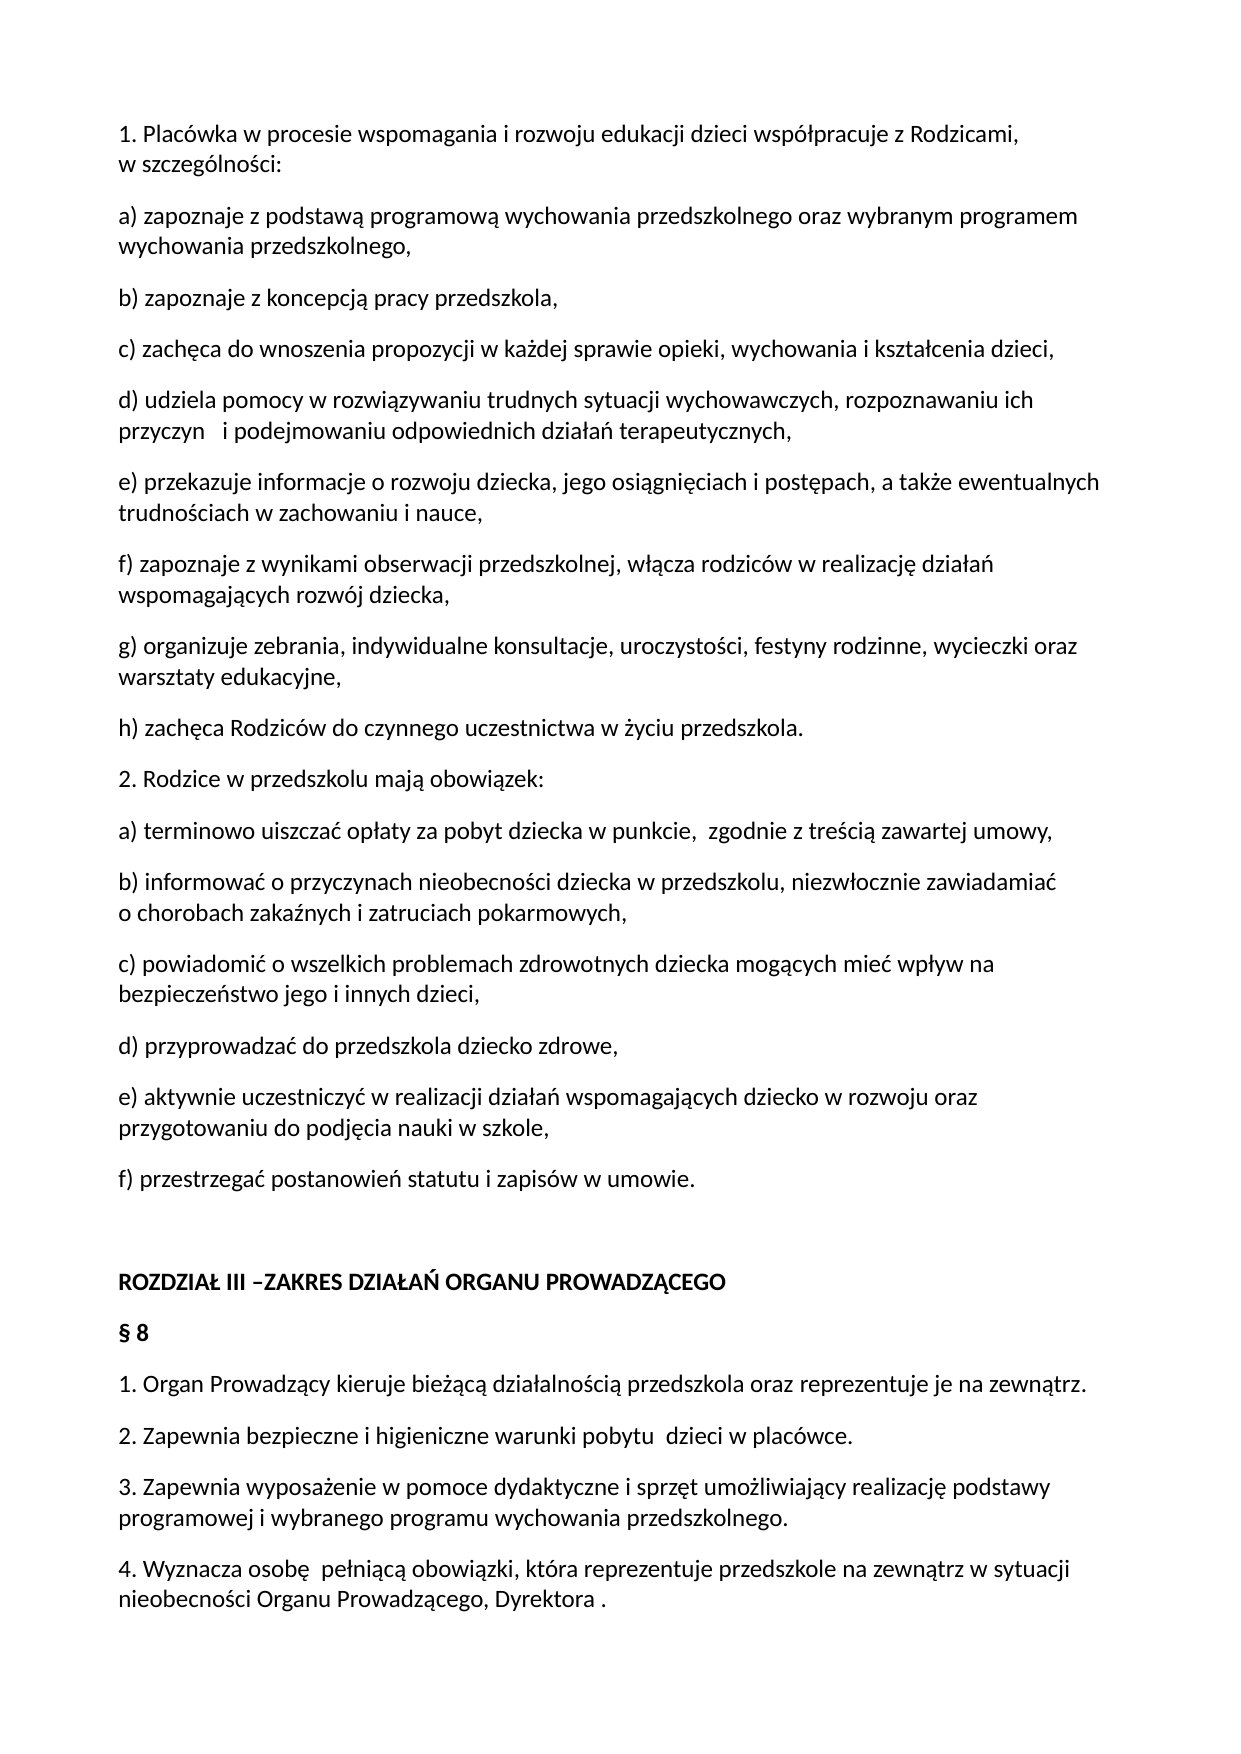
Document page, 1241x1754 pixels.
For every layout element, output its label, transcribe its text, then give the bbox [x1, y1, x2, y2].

text e) przekazuje informacje o rozwoju dziecka, jego osiągnięciach i postępach, a także ewentualnych trudnościach w zachowaniu i nauce, [118, 466, 1122, 527]
text c) zachęca do wnoszenia propozycji w każdej sprawie opieki, wychowania i kształcenia dzieci, [118, 333, 1122, 364]
text c) powiadomić o wszelkich problemach zdrowotnych dziecka mogących mieć wpływ na bezpieczeństwo jego i innych dzieci, [118, 948, 1122, 1009]
text § 8 [118, 1317, 1122, 1348]
text 2. Rodzice w przedszkolu mają obowiązek: [118, 763, 1122, 794]
text 2. Zapewnia bezpieczne i higieniczne warunki pobytu dzieci w placówce. [118, 1420, 1122, 1450]
text h) zachęca Rodziców do czynnego uczestnictwa w życiu przedszkola. [118, 712, 1122, 743]
text g) organizuje zebrania, indywidualne konsultacje, uroczystości, festyny rodzinne, wycieczki oraz warsztaty edukacyjne, [118, 630, 1122, 691]
text b) informować o przyczynach nieobecności dziecka w przedszkolu, niezwłocznie zawiadamiać o chorobach zakaźnych i zatruciach pokarmowych, [118, 866, 1122, 927]
text 4. Wyznacza osobę pełniącą obowiązki, która reprezentuje przedszkole na zewnątrz w sytuacji nieobecności Organu Prowadzącego, Dyrektora . [118, 1553, 1122, 1614]
text 3. Zapewnia wyposażenie w pomoce dydaktyczne i sprzęt umożliwiający realizację podstawy programowej i wybranego programu wychowania przedszkolnego. [118, 1471, 1122, 1532]
text f) zapoznaje z wynikami obserwacji przedszkolnej, włącza rodziców w realizację działań wspomagających rozwój dziecka, [118, 548, 1122, 609]
text d) przyprowadzać do przedszkola dziecko zdrowe, [118, 1030, 1122, 1060]
text f) przestrzegać postanowień statutu i zapisów w umowie. [118, 1163, 1122, 1194]
text 1. Organ Prowadzący kieruje bieżącą działalnością przedszkola oraz reprezentuje je na zewnątrz. [118, 1368, 1122, 1399]
text e) aktywnie uczestniczyć w realizacji działań wspomagających dziecko w rozwoju oraz przygotowaniu do podjęcia nauki w szkole, [118, 1081, 1122, 1142]
text ROZDZIAŁ III –ZAKRES DZIAŁAŃ ORGANU PROWADZĄCEGO [118, 1266, 1122, 1296]
text d) udziela pomocy w rozwiązywaniu trudnych sytuacji wychowawczych, rozpoznawaniu ich przyczyn i podejmowaniu odpowiednich działań terapeutycznych, [118, 384, 1122, 446]
text b) zapoznaje z koncepcją pracy przedszkola, [118, 282, 1122, 312]
text 1. Placówka w procesie wspomagania i rozwoju edukacji dzieci współpracuje z Rodzicami, w szczególności: [118, 118, 1122, 179]
text a) terminowo uiszczać opłaty za pobyt dziecka w punkcie, zgodnie z treścią zawartej umowy, [118, 815, 1122, 845]
text a) zapoznaje z podstawą programową wychowania przedszkolnego oraz wybranym programem wychowania przedszkolnego, [118, 200, 1122, 261]
